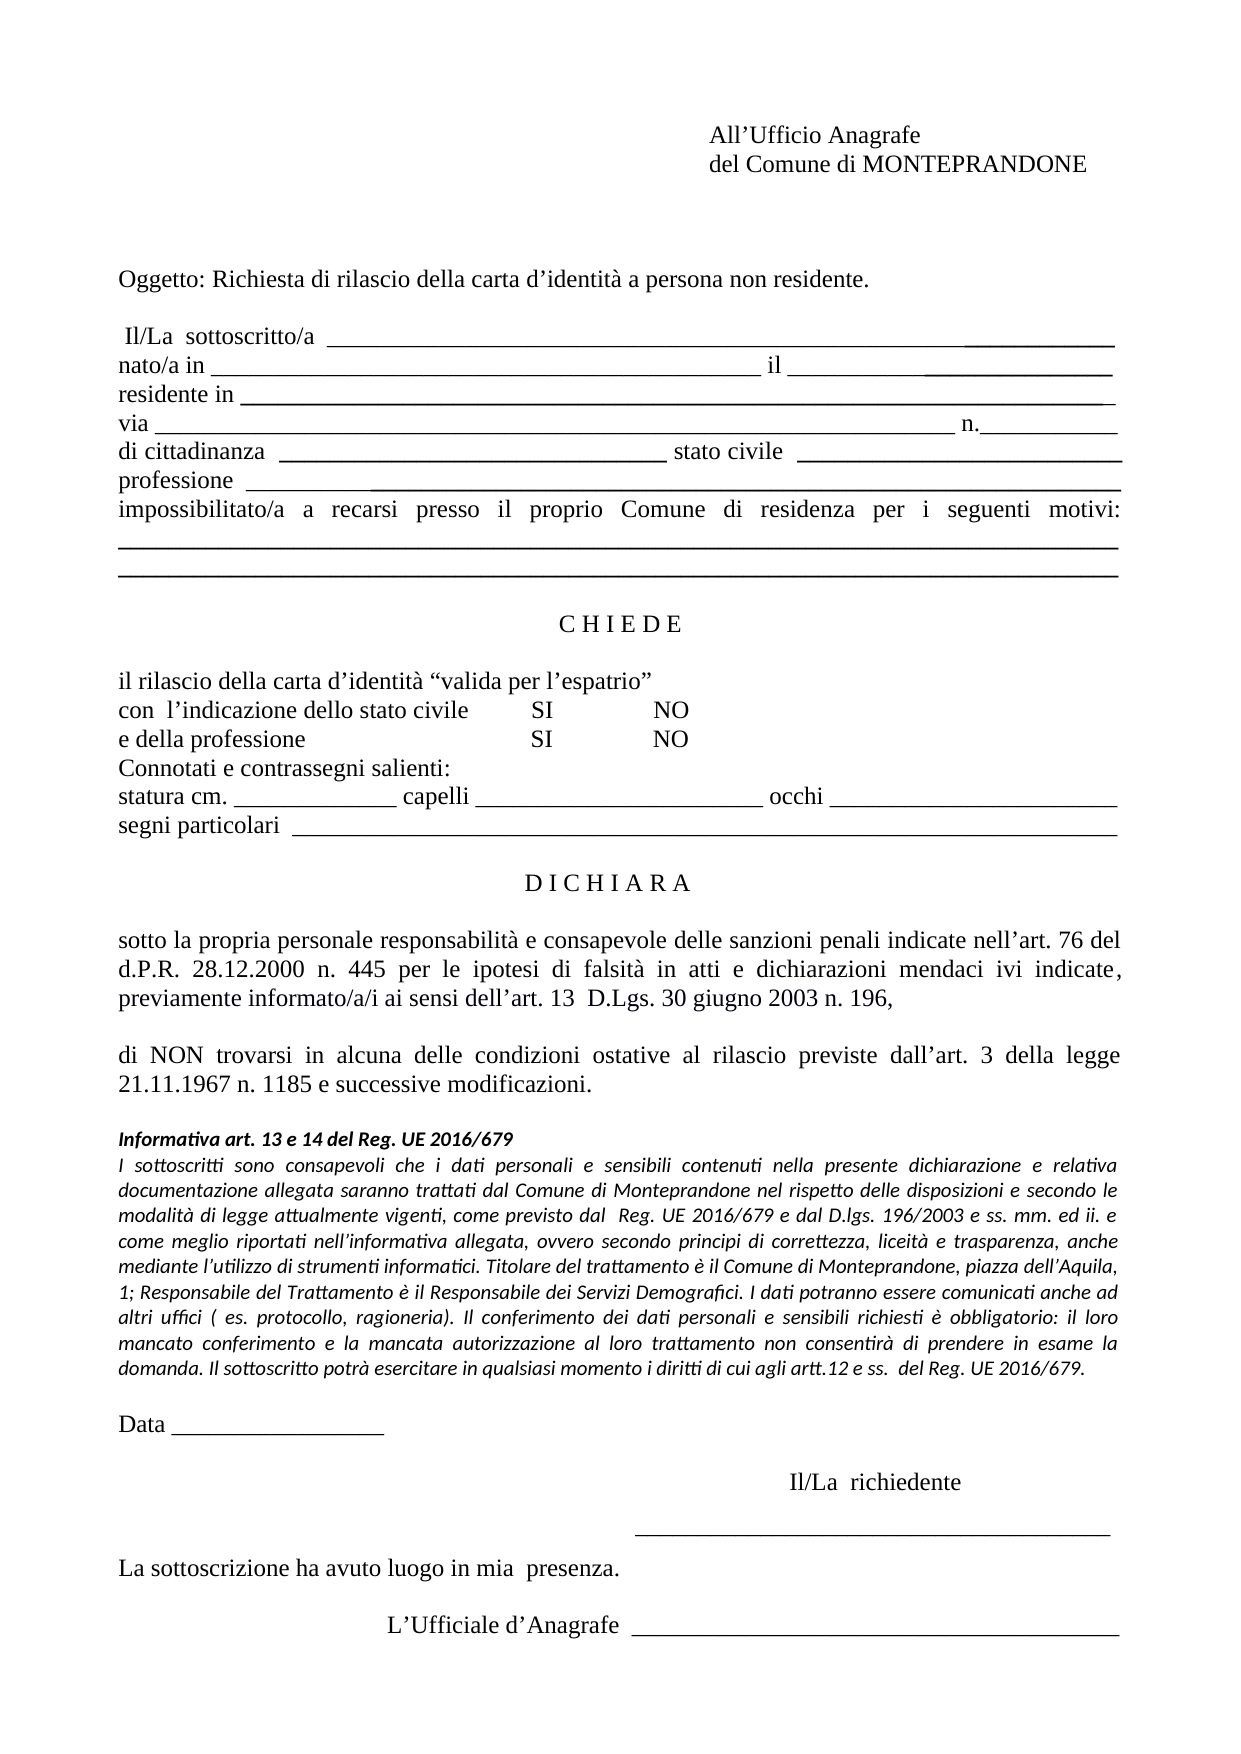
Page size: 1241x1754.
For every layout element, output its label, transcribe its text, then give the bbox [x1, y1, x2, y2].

text residente in ______________________________________________________________________ [118, 379, 1122, 408]
text sotto la propria personale responsabilità e consapevole delle sanzioni penali indicate nell’art. 76 del d.P.R. 28.12.2000 n. 445 per le ipotesi di falsità in atti e dichiarazioni mendaci ivi indicate, previamente informato/a/i ai sensi dell’art. 13 D.Lgs. 30 giugno 2003 n. 196, [118, 925, 1122, 1011]
text ________________________________________________________________________________ [118, 551, 1122, 580]
text All’Ufficio Anagrafe [635, 120, 1122, 149]
text via ________________________________________________________________ n.___________ [118, 408, 1122, 436]
text Oggetto: Richiesta di rilascio della carta d’identità a persona non residente. [118, 264, 1122, 293]
text nato/a in ____________________________________________ il __________________________ [118, 350, 1122, 379]
text con l’indicazione dello stato civile SI NO [118, 695, 1122, 724]
text e della professione SI NO [118, 724, 1122, 753]
text L’Ufficiale d’Anagrafe _______________________________________ [118, 1611, 1122, 1639]
text Data _________________ [118, 1409, 1122, 1438]
text D I C H I A R A [118, 868, 1122, 896]
text Connotati e contrassegni salienti: [118, 753, 1122, 781]
text statura cm. _____________ capelli _______________________ occhi _______________________ [118, 781, 1122, 810]
text La sottoscrizione ha avuto luogo in mia presenza. [118, 1553, 1122, 1582]
text segni particolari __________________________________________________________________ [118, 810, 1122, 839]
text Il/La sottoscritto/a _______________________________________________________________ [118, 321, 1122, 350]
text Il/La richiedente [118, 1467, 1122, 1496]
text Informativa art. 13 e 14 del Reg. UE 2016/679 [118, 1126, 1122, 1152]
text ______________________________________ [118, 1510, 1122, 1539]
text di cittadinanza _______________________________ stato civile __________________________ professione ______________________________________________________________________ [118, 436, 1122, 494]
text impossibilitato/a a recarsi presso il proprio Comune di residenza per i seguenti motivi: ________________________________________________________________________________ [118, 494, 1122, 551]
text il rilascio della carta d’identità “valida per l’espatrio” [118, 666, 1122, 695]
text del Comune di MONTEPRANDONE [118, 149, 1122, 178]
text di NON trovarsi in alcuna delle condizioni ostative al rilascio previste dall’art. 3 della legge 21.11.1967 n. 1185 e successive modificazioni. [118, 1040, 1122, 1098]
text C H I E D E [118, 609, 1122, 638]
text I sottoscritti sono consapevoli che i dati personali e sensibili contenuti nella presente dichiarazione e relativa documentazione allegata saranno trattati dal Comune di Monteprandone nel rispetto delle disposizioni e secondo le modalità di legge attualmente vigenti, come previsto dal Reg. UE 2016/679 e dal D.lgs. 196/2003 e ss. mm. ed ii. e come meglio riportati nell’informativa allegata, ovvero secondo principi di correttezza, liceità e trasparenza, anche mediante l’utilizzo di strumenti informatici. Titolare del trattamento è il Comune di Monteprandone, piazza dell’Aquila, 1; Responsabile del Trattamento è il Responsabile dei Servizi Demografici. I dati potranno essere comunicati anche ad altri uffici ( es. protocollo, ragioneria). Il conferimento dei dati personali e sensibili richiesti è obbligatorio: il loro mancato conferimento e la mancata autorizzazione al loro trattamento non consentirà di prendere in esame la domanda. Il sottoscritto potrà esercitare in qualsiasi momento i diritti di cui agli artt.12 e ss. del Reg. UE 2016/679. [118, 1152, 1122, 1381]
